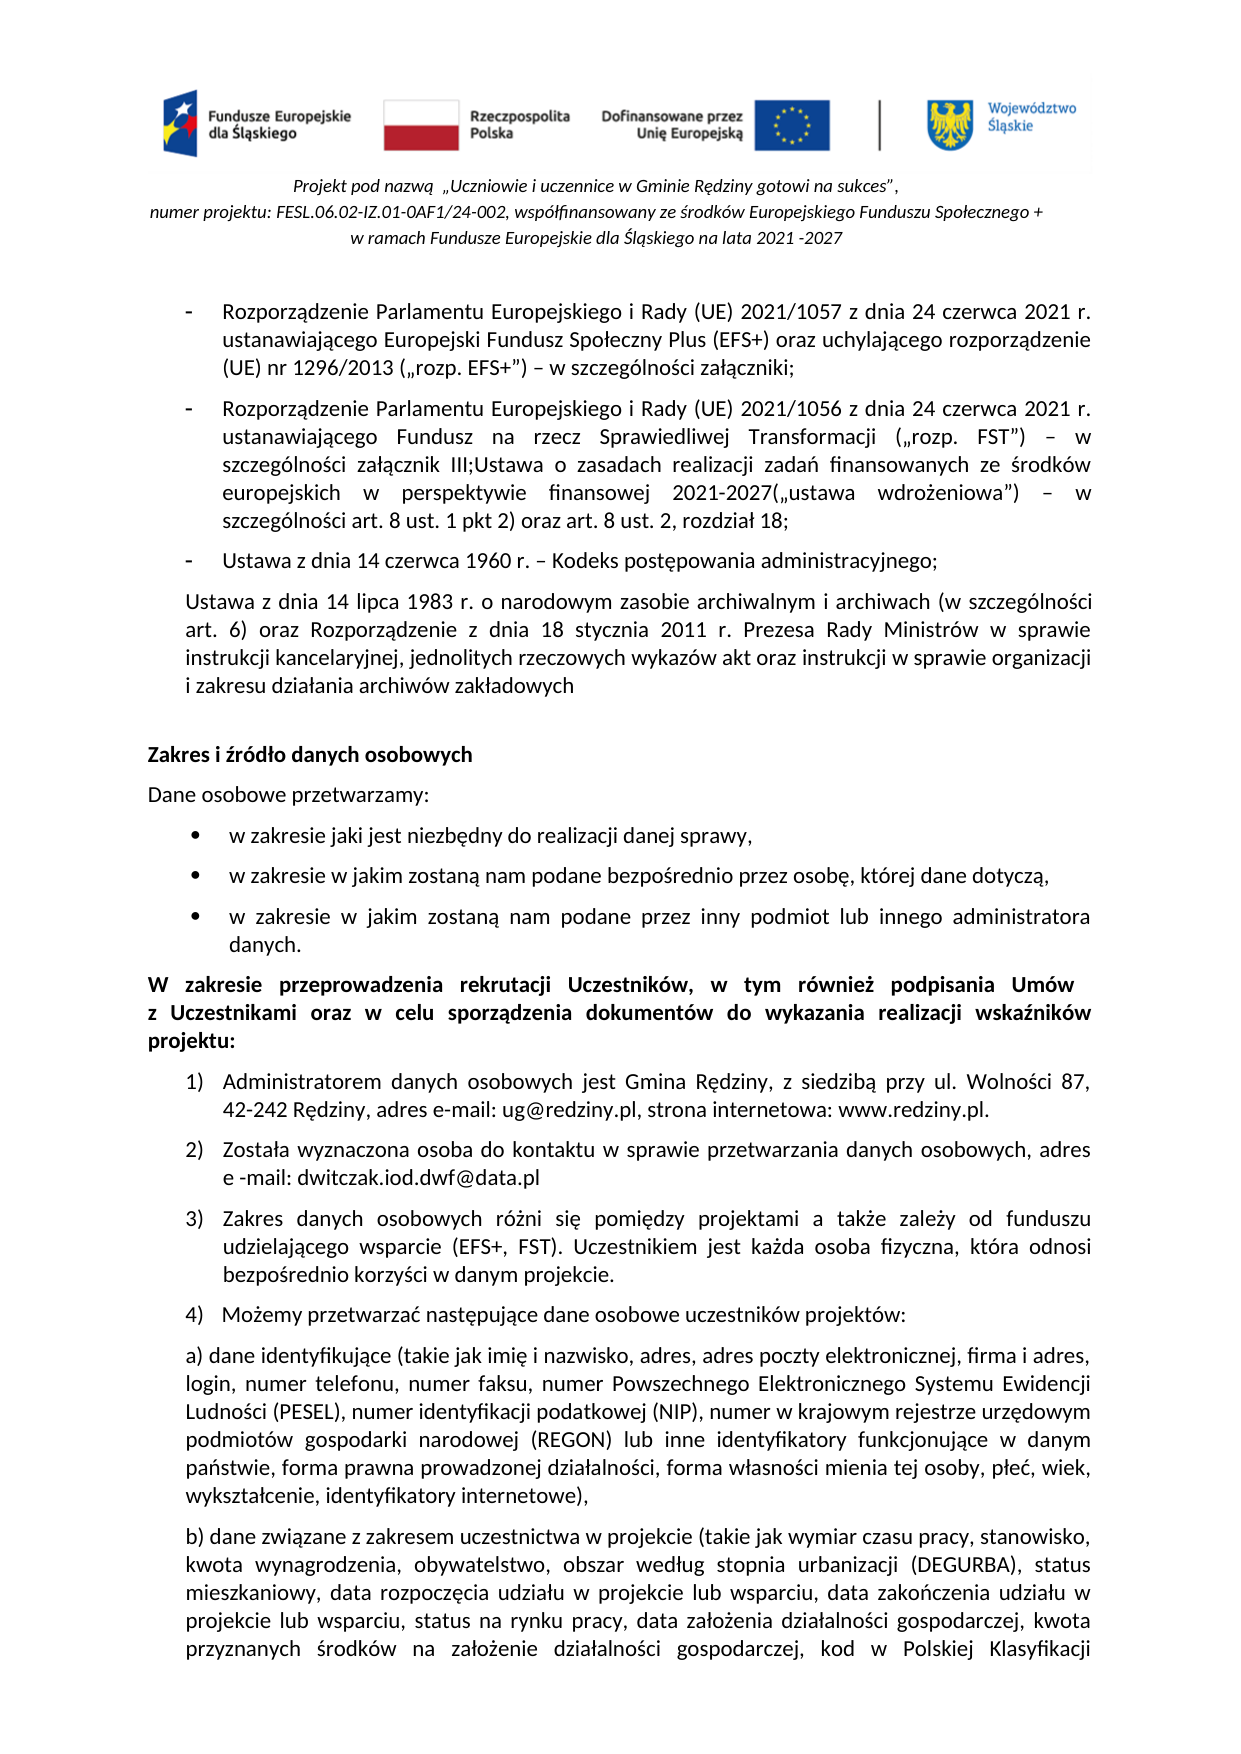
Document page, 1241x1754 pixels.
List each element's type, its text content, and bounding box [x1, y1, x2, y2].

text Zakres i źródło danych osobowych [148, 740, 1093, 768]
text Ustawa z dnia 14 lipca 1983 r. o narodowym zasobie archiwalnym i archiwach (w szczególności art. 6) oraz Rozporządzenie z dnia 18 stycznia 2011 r. Prezesa Rady Ministrów w sprawie instrukcji kancelaryjnej, jednolitych rzeczowych wykazów akt oraz instrukcji w sprawie organizacji i zakresu działania archiwów zakładowych [185, 587, 1093, 699]
list Rozporządzenie Parlamentu Europejskiego i Rady (UE) 2021/1057 z dnia 24 czerwca 2021 r. ustanawiającego Europejski Fundusz Społeczny Plus (EFS+) oraz uchylającego rozporządzenie (UE) nr 1296/2013 („rozp. EFS+”) – w szczególności załączniki; [185, 297, 1093, 382]
text W zakresie przeprowadzenia rekrutacji Uczestników, w tym również podpisania Umów z Uczestnikami oraz w celu sporządzenia dokumentów do wykazania realizacji wskaźników projektu: [148, 970, 1093, 1054]
text b) dane związane z zakresem uczestnictwa w projekcie (takie jak wymiar czasu pracy, stanowisko, kwota wynagrodzenia, obywatelstwo, obszar według stopnia urbanizacji (DEGURBA), status mieszkaniowy, data rozpoczęcia udziału w projekcie lub wsparciu, data zakończenia udziału w projekcie lub wsparciu, status na rynku pracy, data założenia działalności gospodarczej, kwota przyznanych środków na założenie działalności gospodarczej, kod w Polskiej Klasyfikacji [185, 1522, 1093, 1662]
list w zakresie w jakim zostaną nam podane bezpośrednio przez osobę, której dane dotyczą, [191, 861, 1093, 889]
text Dane osobowe przetwarzamy: [148, 780, 1093, 808]
text 4) Możemy przetwarzać następujące dane osobowe uczestników projektów: [148, 1301, 1093, 1329]
list w zakresie w jakim zostaną nam podane przez inny podmiot lub innego administratora danych. [191, 902, 1093, 958]
list Administratorem danych osobowych jest Gmina Rędziny, z siedzibą przy ul. Wolności 87, 42-242 Rędziny, adres e-mail: ug@redziny.pl, strona internetowa: www.redziny.pl. [185, 1067, 1093, 1123]
list Została wyznaczona osoba do kontaktu w sprawie przetwarzania danych osobowych, adres e -mail: dwitczak.iod.dwf@data.pl [185, 1136, 1093, 1192]
list Zakres danych osobowych różni się pomiędzy projektami a także zależy od funduszu udzielającego wsparcie (EFS+, FST). Uczestnikiem jest każda osoba fizyczna, która odnosi bezpośrednio korzyści w danym projekcie. [185, 1204, 1093, 1288]
list w zakresie jaki jest niezbędny do realizacji danej sprawy, [191, 821, 1093, 849]
list Rozporządzenie Parlamentu Europejskiego i Rady (UE) 2021/1056 z dnia 24 czerwca 2021 r. ustanawiającego Fundusz na rzecz Sprawiedliwej Transformacji („rozp. FST”) – w szczególności załącznik III;Ustawa o zasadach realizacji zadań finansowanych ze środków europejskich w perspektywie finansowej 2021-2027(„ustawa wdrożeniowa”) – w szczególności art. 8 ust. 1 pkt 2) oraz art. 8 ust. 2, rozdział 18; [185, 394, 1093, 534]
list Ustawa z dnia 14 czerwca 1960 r. – Kodeks postępowania administracyjnego; [185, 547, 1093, 575]
text a) dane identyfikujące (takie jak imię i nazwisko, adres, adres poczty elektronicznej, firma i adres, login, numer telefonu, numer faksu, numer Powszechnego Elektronicznego Systemu Ewidencji Ludności (PESEL), numer identyfikacji podatkowej (NIP), numer w krajowym rejestrze urzędowym podmiotów gospodarki narodowej (REGON) lub inne identyfikatory funkcjonujące w danym państwie, forma prawna prowadzonej działalności, forma własności mienia tej osoby, płeć, wiek, wykształcenie, identyfikatory internetowe), [185, 1341, 1093, 1509]
